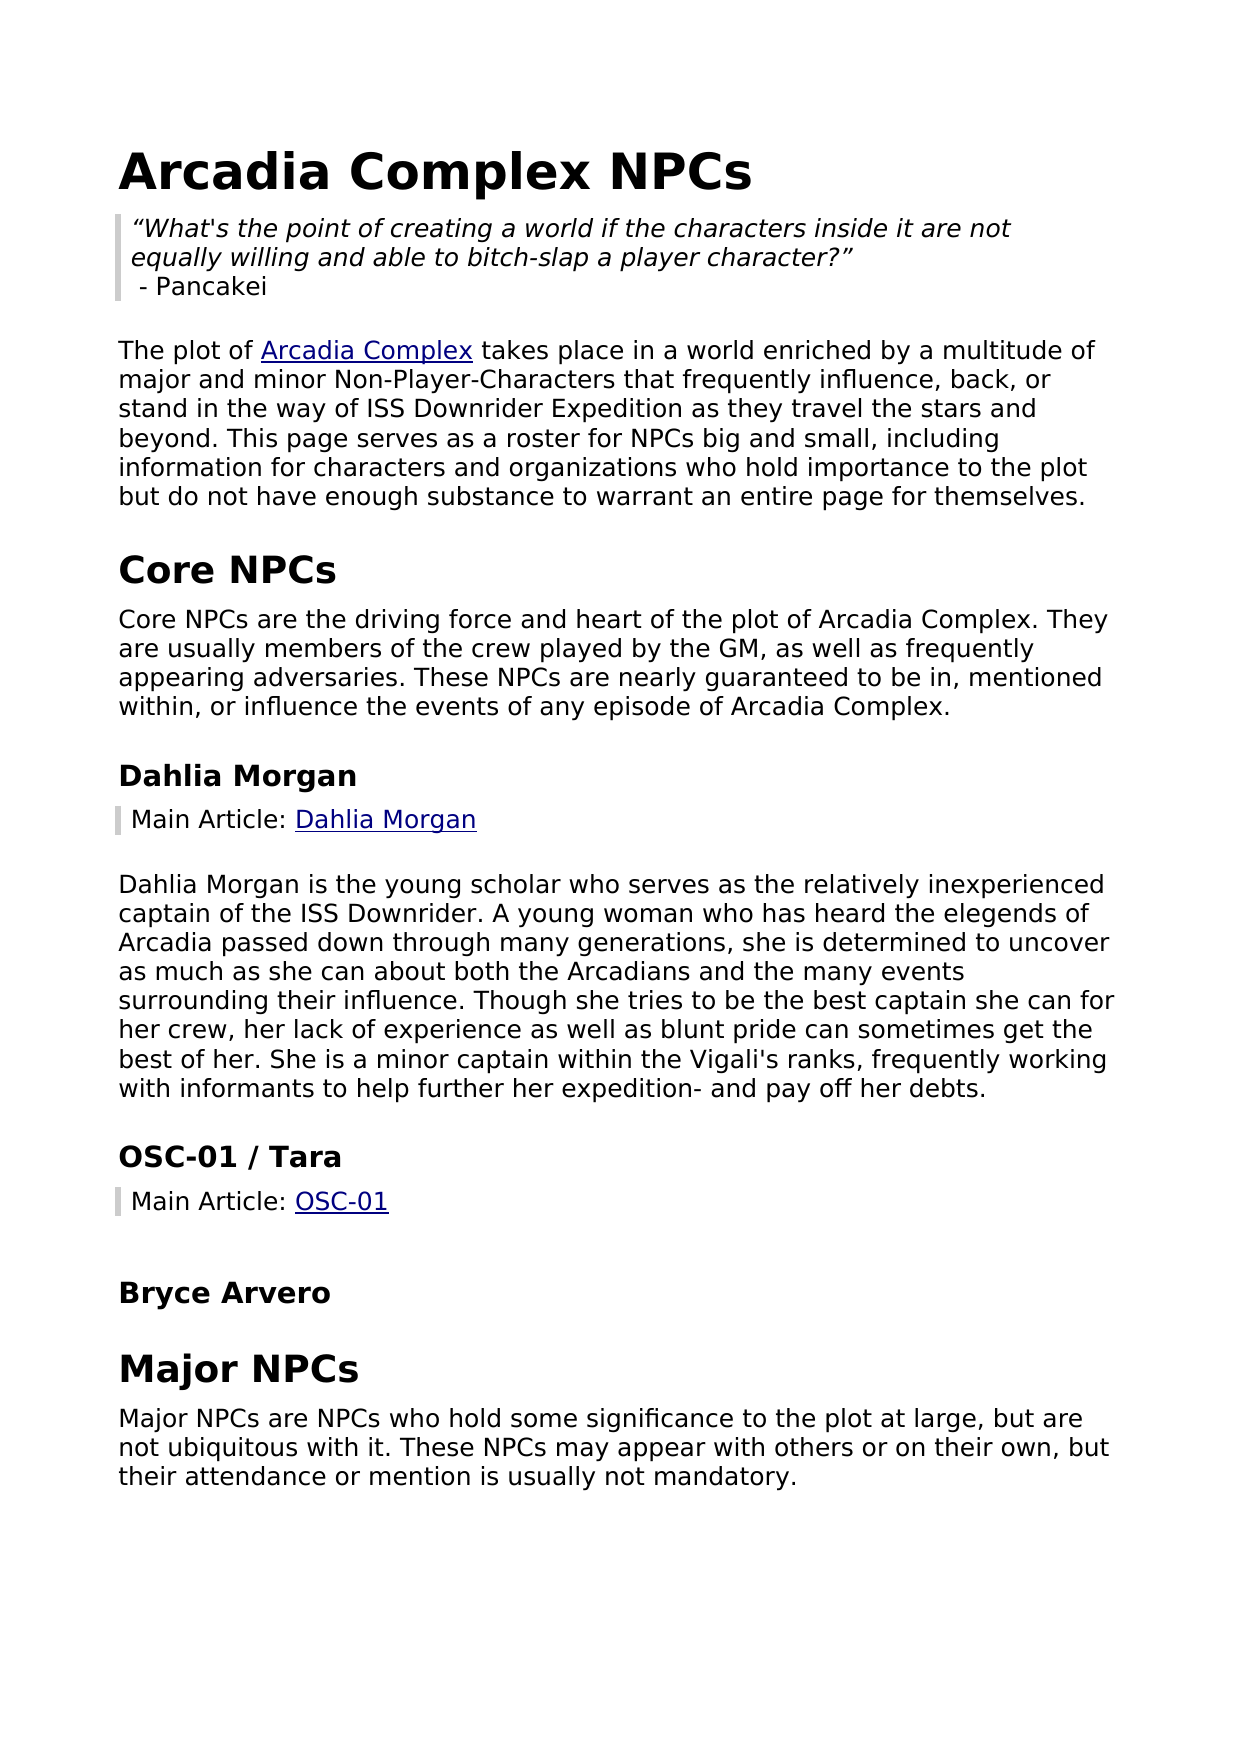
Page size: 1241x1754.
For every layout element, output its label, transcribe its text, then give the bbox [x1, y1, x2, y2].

subtitle Core NPCs [118, 549, 1122, 592]
table_header “What's the point of creating a world if the characters inside it are not equally willing and able to bitch-slap a player character?” - Pancakei [121, 214, 1122, 301]
table_header Main Article: OSC-01 [121, 1187, 1122, 1216]
subtitle Dahlia Morgan [118, 759, 1122, 793]
subtitle Bryce Arvero [118, 1276, 1122, 1310]
subtitle Major NPCs [118, 1348, 1122, 1391]
table_header Main Article: Dahlia Morgan [121, 806, 1122, 835]
text Major NPCs are NPCs who hold some significance to the plot at large, but are not ubiquitous with it. These NPCs may appear with others or on their own, but their attendance or mention is usually not mandatory. [118, 1404, 1122, 1491]
text Dahlia Morgan is the young scholar who serves as the relatively inexperienced captain of the ISS Downrider. A young woman who has heard the elegends of Arcadia passed down through many generations, she is determined to uncover as much as she can about both the Arcadians and the many events surrounding their influence. Though she tries to be the best captain she can for her crew, her lack of experience as well as blunt pride can sometimes get the best of her. She is a minor captain within the Vigali's ranks, frequently working with informants to help further her expedition- and pay off her debts. [118, 870, 1122, 1103]
text The plot of Arcadia Complex takes place in a world enriched by a multitude of major and minor Non-Player-Characters that frequently influence, back, or stand in the way of ISS Downrider Expedition as they travel the stars and beyond. This page serves as a roster for NPCs big and small, including information for characters and organizations who hold importance to the plot but do not have enough substance to warrant an entire page for themselves. [118, 336, 1122, 511]
subtitle OSC-01 / Tara [118, 1141, 1122, 1174]
subtitle Arcadia Complex NPCs [118, 143, 1122, 201]
text Core NPCs are the driving force and heart of the plot of Arcadia Complex. They are usually members of the crew played by the GM, as well as frequently appearing adversaries. These NPCs are nearly guaranteed to be in, mentioned within, or influence the events of any episode of Arcadia Complex. [118, 605, 1122, 722]
